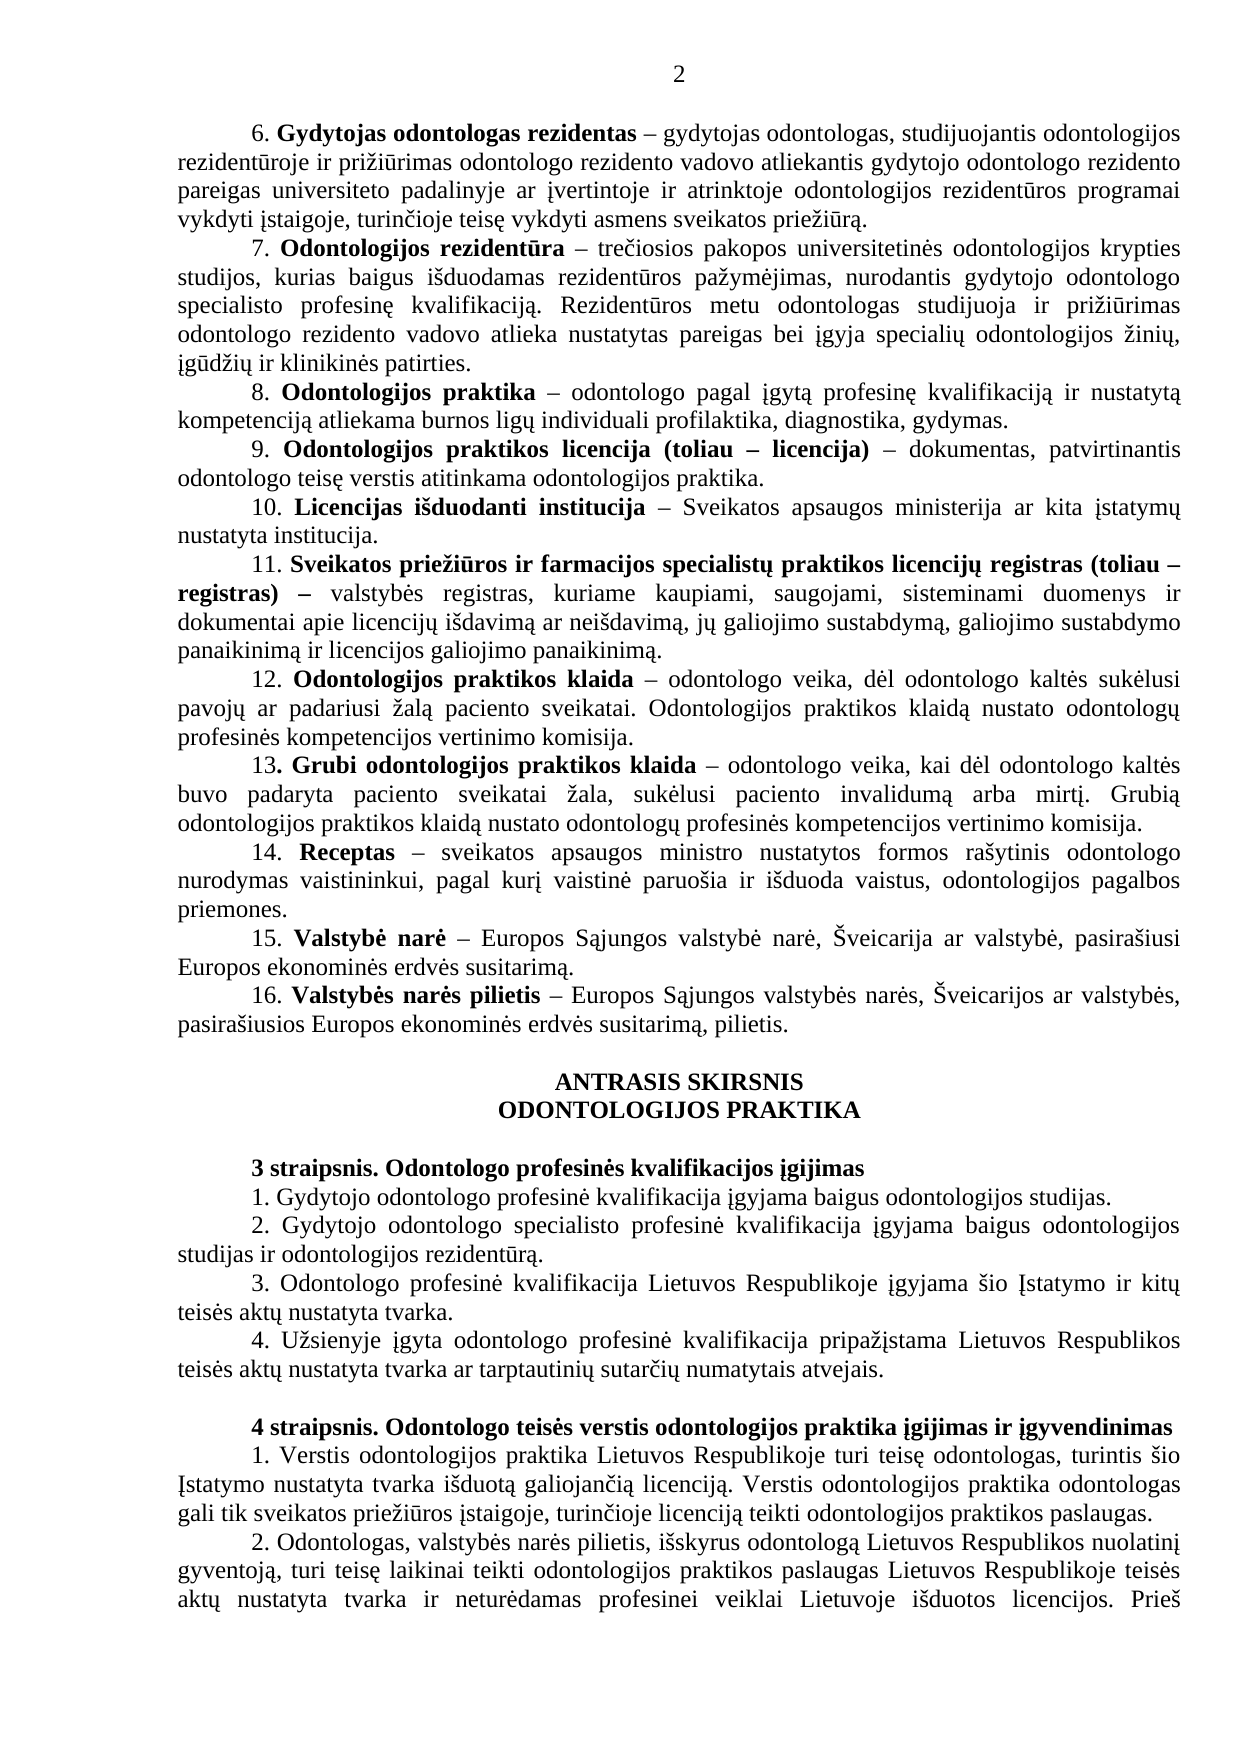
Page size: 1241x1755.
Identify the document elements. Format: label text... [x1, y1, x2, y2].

text ODONTOLOGIJOS PRAKTIKA [177, 1096, 1181, 1124]
text 6. Gydytojas odontologas rezidentas – gydytojas odontologas, studijuojantis odontologijos rezidentūroje ir prižiūrimas odontologo rezidento vadovo atliekantis gydytojo odontologo rezidento pareigas universiteto padalinyje ar įvertintoje ir atrinktoje odontologijos rezidentūros programai vykdyti įstaigoje, turinčioje teisę vykdyti asmens sveikatos priežiūrą. [177, 118, 1181, 233]
text 12. Odontologijos praktikos klaida – odontologo veika, dėl odontologo kaltės sukėlusi pavojų ar padariusi žalą paciento sveikatai. Odontologijos praktikos klaidą nustato odontologų profesinės kompetencijos vertinimo komisija. [177, 664, 1181, 751]
text 4. Užsienyje įgyta odontologo profesinė kvalifikacija pripažįstama Lietuvos Respublikos teisės aktų nustatyta tvarka ar tarptautinių sutarčių numatytais atvejais. [177, 1326, 1181, 1383]
text 15. Valstybė narė – Europos Sąjungos valstybė narė, Šveicarija ar valstybė, pasirašiusi Europos ekonominės erdvės susitarimą. [177, 923, 1181, 981]
text 7. Odontologijos rezidentūra – trečiosios pakopos universitetinės odontologijos krypties studijos, kurias baigus išduodamas rezidentūros pažymėjimas, nurodantis gydytojo odontologo specialisto profesinę kvalifikaciją. Rezidentūros metu odontologas studijuoja ir prižiūrimas odontologo rezidento vadovo atlieka nustatytas pareigas bei įgyja specialių odontologijos žinių, įgūdžių ir klinikinės patirties. [177, 233, 1181, 377]
text ANTRASIS SKIRSNIS [177, 1067, 1181, 1096]
text 3 straipsnis. Odontologo profesinės kvalifikacijos įgijimas [177, 1153, 1181, 1182]
text 9. Odontologijos praktikos licencija (toliau – licencija) – dokumentas, patvirtinantis odontologo teisę verstis atitinkama odontologijos praktika. [177, 434, 1181, 492]
text 2. Gydytojo odontologo specialisto profesinė kvalifikacija įgyjama baigus odontologijos studijas ir odontologijos rezidentūrą. [177, 1211, 1181, 1268]
text 16. Valstybės narės pilietis – Europos Sąjungos valstybės narės, Šveicarijos ar valstybės, pasirašiusios Europos ekonominės erdvės susitarimą, pilietis. [177, 981, 1181, 1038]
text 1. Gydytojo odontologo profesinė kvalifikacija įgyjama baigus odontologijos studijas. [177, 1182, 1181, 1211]
text 2. Odontologas, valstybės narės pilietis, išskyrus odontologą Lietuvos Respublikos nuolatinį gyventoją, turi teisę laikinai teikti odontologijos praktikos paslaugas Lietuvos Respublikoje teisės aktų nustatyta tvarka ir neturėdamas profesinei veiklai Lietuvoje išduotos licencijos. Prieš [177, 1527, 1181, 1613]
text 8. Odontologijos praktika – odontologo pagal įgytą profesinę kvalifikaciją ir nustatytą kompetenciją atliekama burnos ligų individuali profilaktika, diagnostika, gydymas. [177, 377, 1181, 434]
text 10. Licencijas išduodanti institucija – Sveikatos apsaugos ministerija ar kita įstatymų nustatyta institucija. [177, 492, 1181, 549]
text 14. Receptas – sveikatos apsaugos ministro nustatytos formos rašytinis odontologo nurodymas vaistininkui, pagal kurį vaistinė paruošia ir išduoda vaistus, odontologijos pagalbos priemones. [177, 837, 1181, 923]
text 13. Grubi odontologijos praktikos klaida – odontologo veika, kai dėl odontologo kaltės buvo padaryta paciento sveikatai žala, sukėlusi paciento invalidumą arba mirtį. Grubią odontologijos praktikos klaidą nustato odontologų profesinės kompetencijos vertinimo komisija. [177, 751, 1181, 837]
text 11. Sveikatos priežiūros ir farmacijos specialistų praktikos licencijų registras (toliau – registras) – valstybės registras, kuriame kaupiami, saugojami, sisteminami duomenys ir dokumentai apie licencijų išdavimą ar neišdavimą, jų galiojimo sustabdymą, galiojimo sustabdymo panaikinimą ir licencijos galiojimo panaikinimą. [177, 549, 1181, 664]
text 4 straipsnis. Odontologo teisės verstis odontologijos praktika įgijimas ir įgyvendinimas [177, 1412, 1181, 1441]
text 3. Odontologo profesinė kvalifikacija Lietuvos Respublikoje įgyjama šio Įstatymo ir kitų teisės aktų nustatyta tvarka. [177, 1268, 1181, 1326]
text 1. Verstis odontologijos praktika Lietuvos Respublikoje turi teisę odontologas, turintis šio Įstatymo nustatyta tvarka išduotą galiojančią licenciją. Verstis odontologijos praktika odontologas gali tik sveikatos priežiūros įstaigoje, turinčioje licenciją teikti odontologijos praktikos paslaugas. [177, 1441, 1181, 1527]
